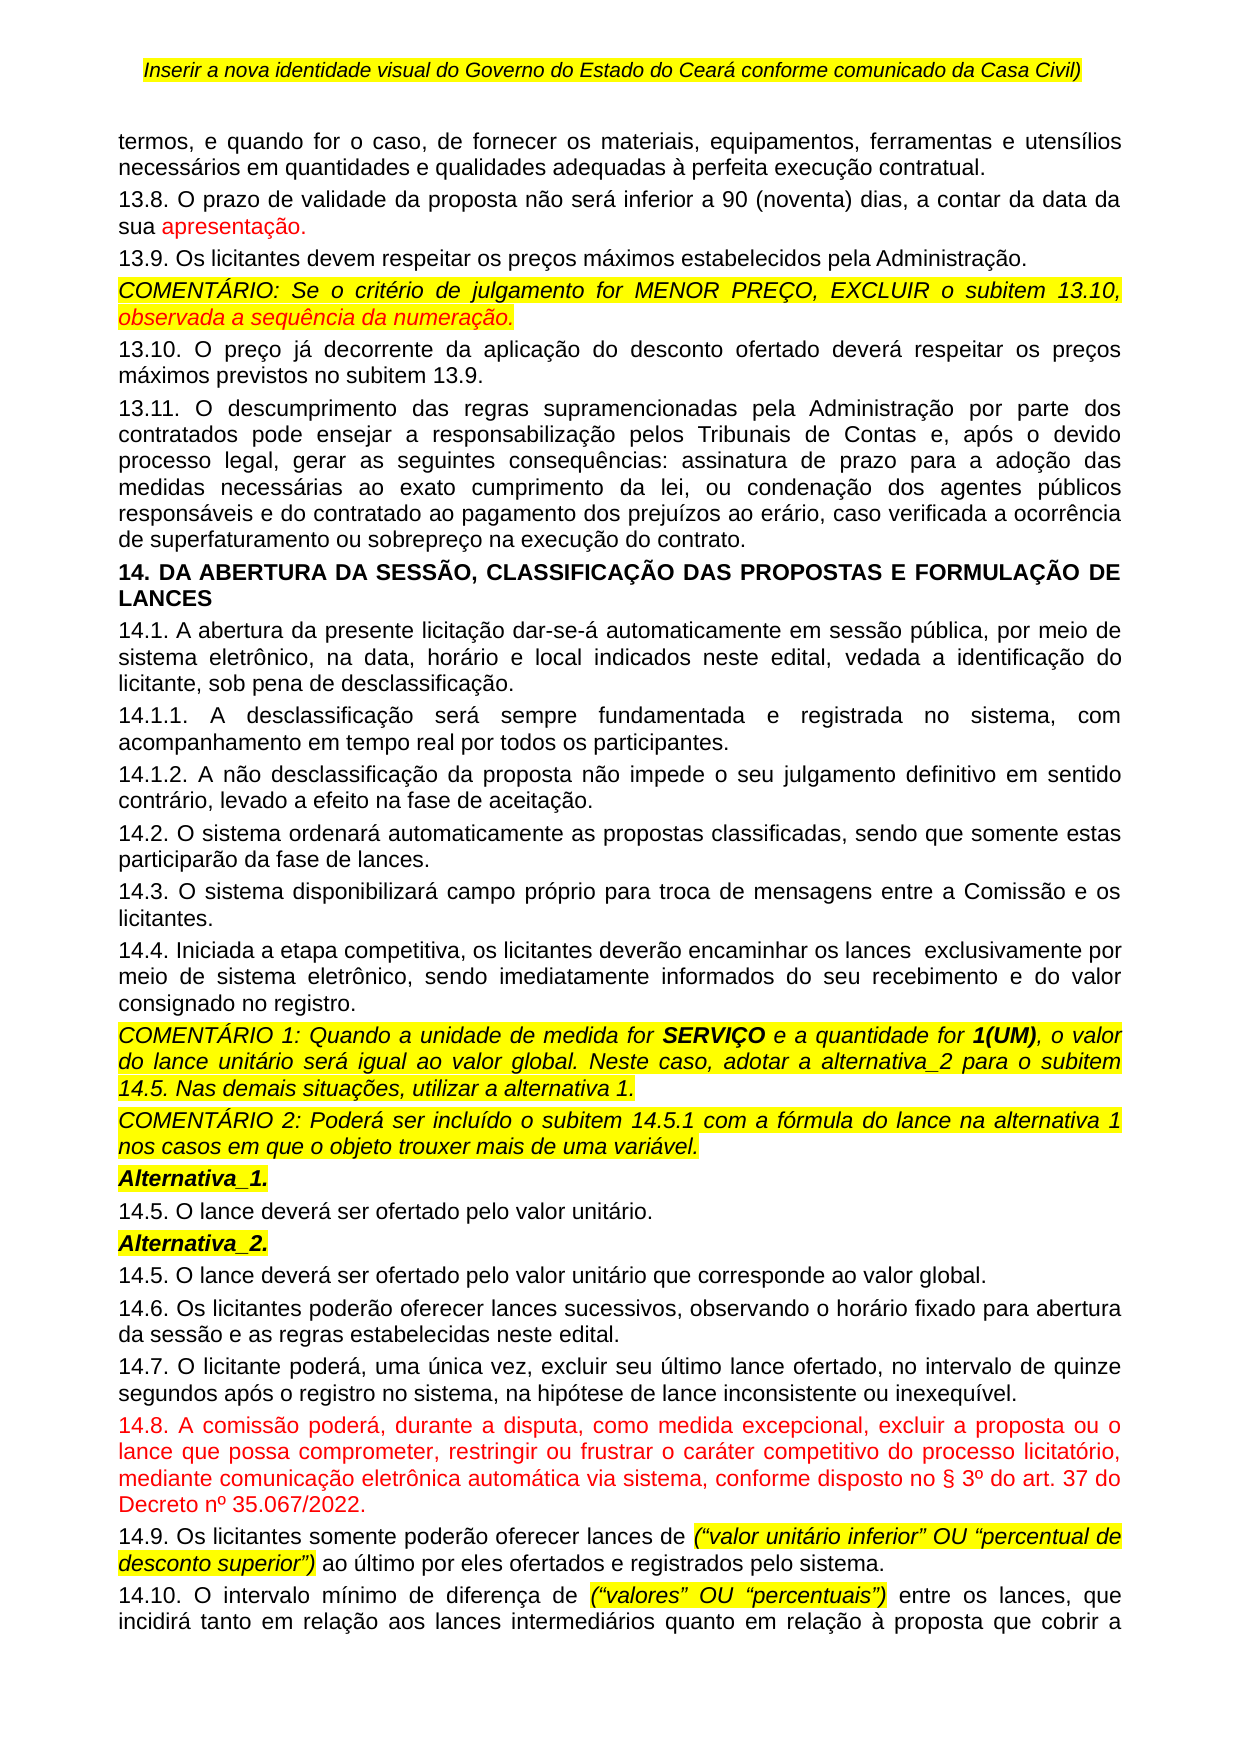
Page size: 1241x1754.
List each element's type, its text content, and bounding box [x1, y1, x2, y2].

text 14.7. O licitante poderá, uma única vez, excluir seu último lance ofertado, no intervalo de quinze segundos após o registro no sistema, na hipótese de lance inconsistente ou inexequível. [118, 1353, 1122, 1406]
text COMENTÁRIO 1: Quando a unidade de medida for SERVIÇO e a quantidade for 1(UM), o valor do lance unitário será igual ao valor global. Neste caso, adotar a alternativa_2 para o subitem 14.5. Nas demais situações, utilizar a alternativa 1. [118, 1022, 1122, 1101]
text 14.9. Os licitantes somente poderão oferecer lances de (“valor unitário inferior” OU “percentual de desconto superior”) ao último por eles ofertados e registrados pelo sistema. [118, 1523, 1122, 1576]
text 14.2. O sistema ordenará automaticamente as propostas classificadas, sendo que somente estas participarão da fase de lances. [118, 819, 1122, 872]
text 14.10. O intervalo mínimo de diferença de (“valores” OU “percentuais”) entre os lances, que incidirá tanto em relação aos lances intermediários quanto em relação à proposta que cobrir a [118, 1582, 1122, 1634]
text 13.8. O prazo de validade da proposta não será inferior a 90 (noventa) dias, a contar da data da sua apresentação. [118, 186, 1122, 239]
text 14.1.1. A desclassificação será sempre fundamentada e registrada no sistema, com acompanhamento em tempo real por todos os participantes. [118, 702, 1122, 755]
text COMENTÁRIO 2: Poderá ser incluído o subitem 14.5.1 com a fórmula do lance na alternativa 1 nos casos em que o objeto trouxer mais de uma variável. [118, 1107, 1122, 1159]
text COMENTÁRIO: Se o critério de julgamento for MENOR PREÇO, EXCLUIR o subitem 13.10, observada a sequência da numeração. [118, 277, 1122, 330]
text termos, e quando for o caso, de fornecer os materiais, equipamentos, ferramentas e utensílios necessários em quantidades e qualidades adequadas à perfeita execução contratual. [118, 128, 1122, 180]
text 13.9. Os licitantes devem respeitar os preços máximos estabelecidos pela Administração. [118, 245, 1122, 271]
text Alternativa_1. [118, 1165, 1122, 1192]
text 14.8. A comissão poderá, durante a disputa, como medida excepcional, excluir a proposta ou o lance que possa comprometer, restringir ou frustrar o caráter competitivo do processo licitatório, mediante comunicação eletrônica automática via sistema, conforme disposto no § 3º do art. 37 do Decreto nº 35.067/2022. [118, 1412, 1122, 1517]
text 14.6. Os licitantes poderão oferecer lances sucessivos, observando o horário fixado para abertura da sessão e as regras estabelecidas neste edital. [118, 1294, 1122, 1347]
text 14.4. Iniciada a etapa competitiva, os licitantes deverão encaminhar os lances exclusivamente por meio de sistema eletrônico, sendo imediatamente informados do seu recebimento e do valor consignado no registro. [118, 937, 1122, 1016]
text 14.1. A abertura da presente licitação dar-se-á automaticamente em sessão pública, por meio de sistema eletrônico, na data, horário e local indicados neste edital, vedada a identificação do licitante, sob pena de desclassificação. [118, 617, 1122, 696]
text 14.1.2. A não desclassificação da proposta não impede o seu julgamento definitivo em sentido contrário, levado a efeito na fase de aceitação. [118, 761, 1122, 813]
text Alternativa_2. [118, 1230, 1122, 1256]
text 14.5. O lance deverá ser ofertado pelo valor unitário. [118, 1198, 1122, 1224]
text 14.5. O lance deverá ser ofertado pelo valor unitário que corresponde ao valor global. [118, 1262, 1122, 1289]
text 14. DA ABERTURA DA SESSÃO, CLASSIFICAÇÃO DAS PROPOSTAS E FORMULAÇÃO DE LANCES [118, 558, 1122, 611]
text 14.3. O sistema disponibilizará campo próprio para troca de mensagens entre a Comissão e os licitantes. [118, 878, 1122, 931]
text 13.10. O preço já decorrente da aplicação do desconto ofertado deverá respeitar os preços máximos previstos no subitem 13.9. [118, 336, 1122, 388]
text 13.11. O descumprimento das regras supramencionadas pela Administração por parte dos contratados pode ensejar a responsabilização pelos Tribunais de Contas e, após o devido processo legal, gerar as seguintes consequências: assinatura de prazo para a adoção das medidas necessárias ao exato cumprimento da lei, ou condenação dos agentes públicos responsáveis e do contratado ao pagamento dos prejuízos ao erário, caso verificada a ocorrência de superfaturamento ou sobrepreço na execução do contrato. [118, 394, 1122, 553]
